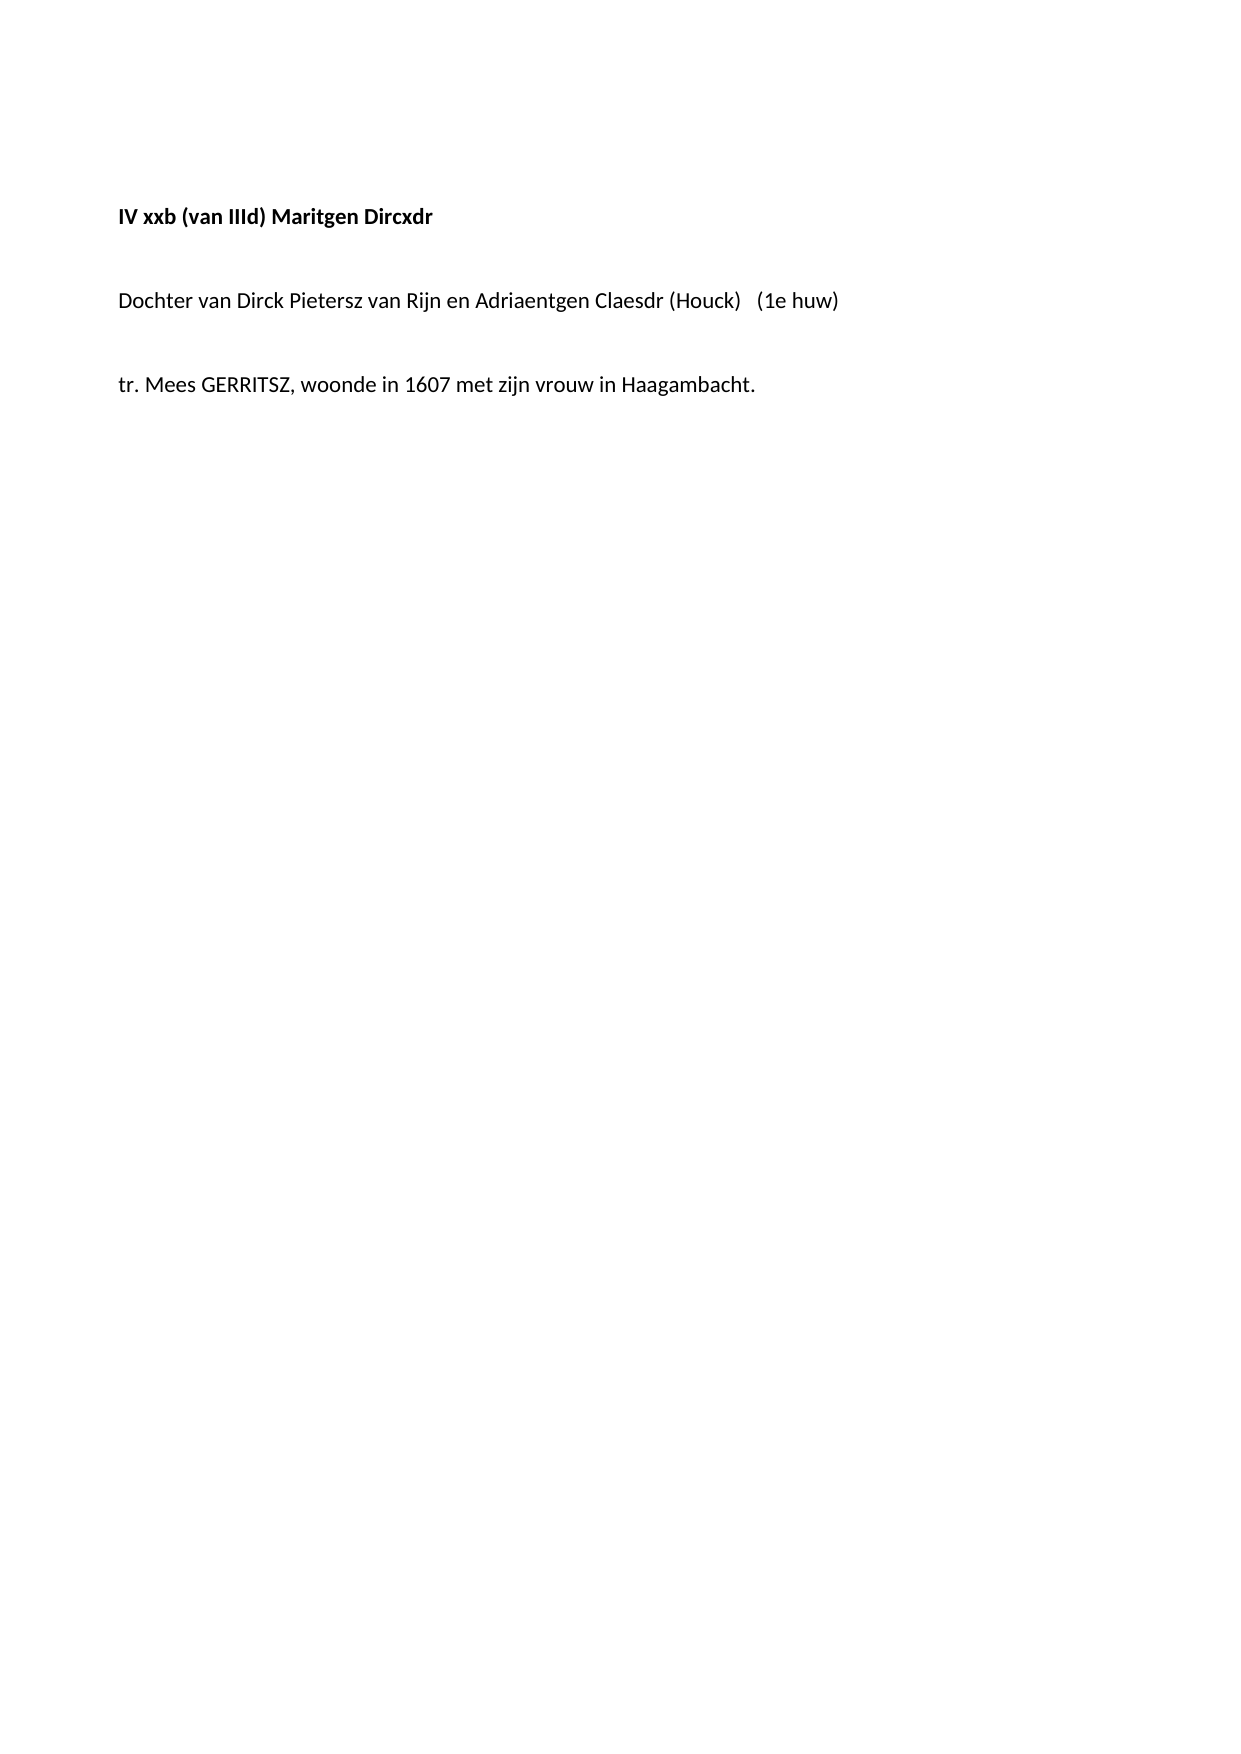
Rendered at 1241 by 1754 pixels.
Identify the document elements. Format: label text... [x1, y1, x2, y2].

text Dochter van Dirck Pietersz van Rijn en Adriaentgen Claesdr (Houck) (1e huw) [118, 286, 1122, 314]
text tr. Mees GERRITSZ, woonde in 1607 met zijn vrouw in Haagambacht. [118, 370, 1122, 398]
text IV xxb (van IIId) Maritgen Dircxdr [118, 202, 1122, 230]
